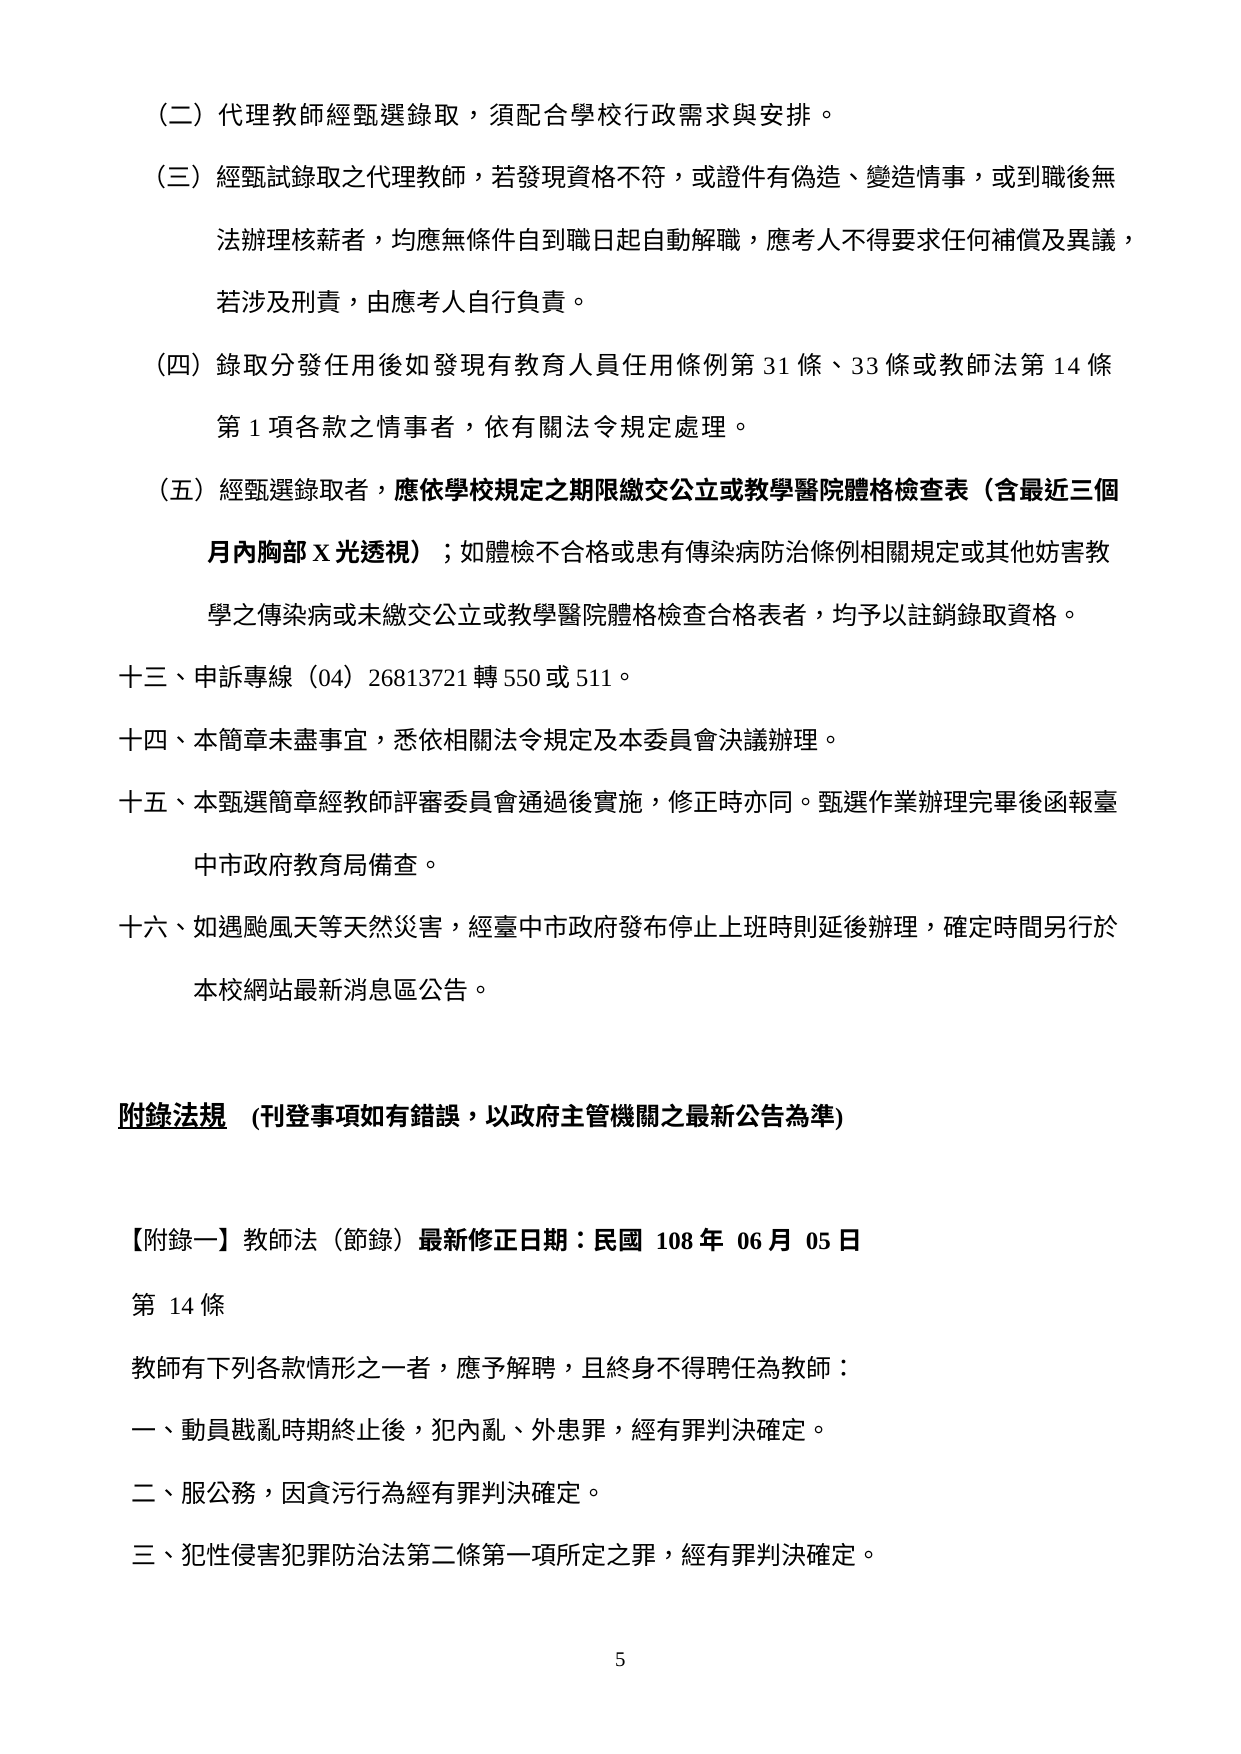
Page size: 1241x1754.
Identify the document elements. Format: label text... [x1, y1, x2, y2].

text （五）經甄選錄取者，應依學校規定之期限繳交公立或教學醫院體格檢查表（含最近三個月內胸部X光透視）；如體檢不合格或患有傳染病防治條例相關規定或其他妨害教學之傳染病或未繳交公立或教學醫院體格檢查合格表者，均予以註銷錄取資格。 [144, 447, 1122, 634]
text 十三、申訴專線（04）26813721轉550或511。 [118, 634, 1122, 697]
text 十五、本甄選簡章經教師評審委員會通過後實施，修正時亦同。甄選作業辦理完畢後函報臺中市政府教育局備查。 [118, 759, 1122, 884]
text 【附錄一】教師法（節錄）最新修正日期：民國 108 年 06 月 05 日 [118, 1197, 1122, 1259]
text 附錄法規 (刊登事項如有錯誤，以政府主管機關之最新公告為準) [118, 1072, 1122, 1134]
text 十四、本簡章未盡事宜，悉依相關法令規定及本委員會決議辦理。 [118, 697, 1122, 759]
text （二）代理教師經甄選錄取，須配合學校行政需求與安排。 [143, 72, 1122, 134]
text （三）經甄試錄取之代理教師，若發現資格不符，或證件有偽造、變造情事，或到職後無法辦理核薪者，均應無條件自到職日起自動解職，應考人不得要求任何補償及異議，若涉及刑責，由應考人自行負責。 [141, 134, 1122, 322]
table_header 第 14 條 教師有下列各款情形之一者，應予解聘，且終身不得聘任為教師： 一、動員戡亂時期終止後，犯內亂、外患罪，經有罪判決確定。 二、服公務，因貪污行為經有罪判決確定。 三、犯性侵害犯罪防治法第二條第一項所定之罪，經有罪判決確定。 [130, 1261, 1111, 1576]
table_header [118, 1259, 1122, 1578]
text 十六、如遇颱風天等天然災害，經臺中市政府發布停止上班時則延後辦理，確定時間另行於本校網站最新消息區公告。 [118, 884, 1122, 1009]
text （四）錄取分發任用後如發現有教育人員任用條例第31條、33條或教師法第14條第1項各款之情事者，依有關法令規定處理。 [141, 322, 1122, 447]
